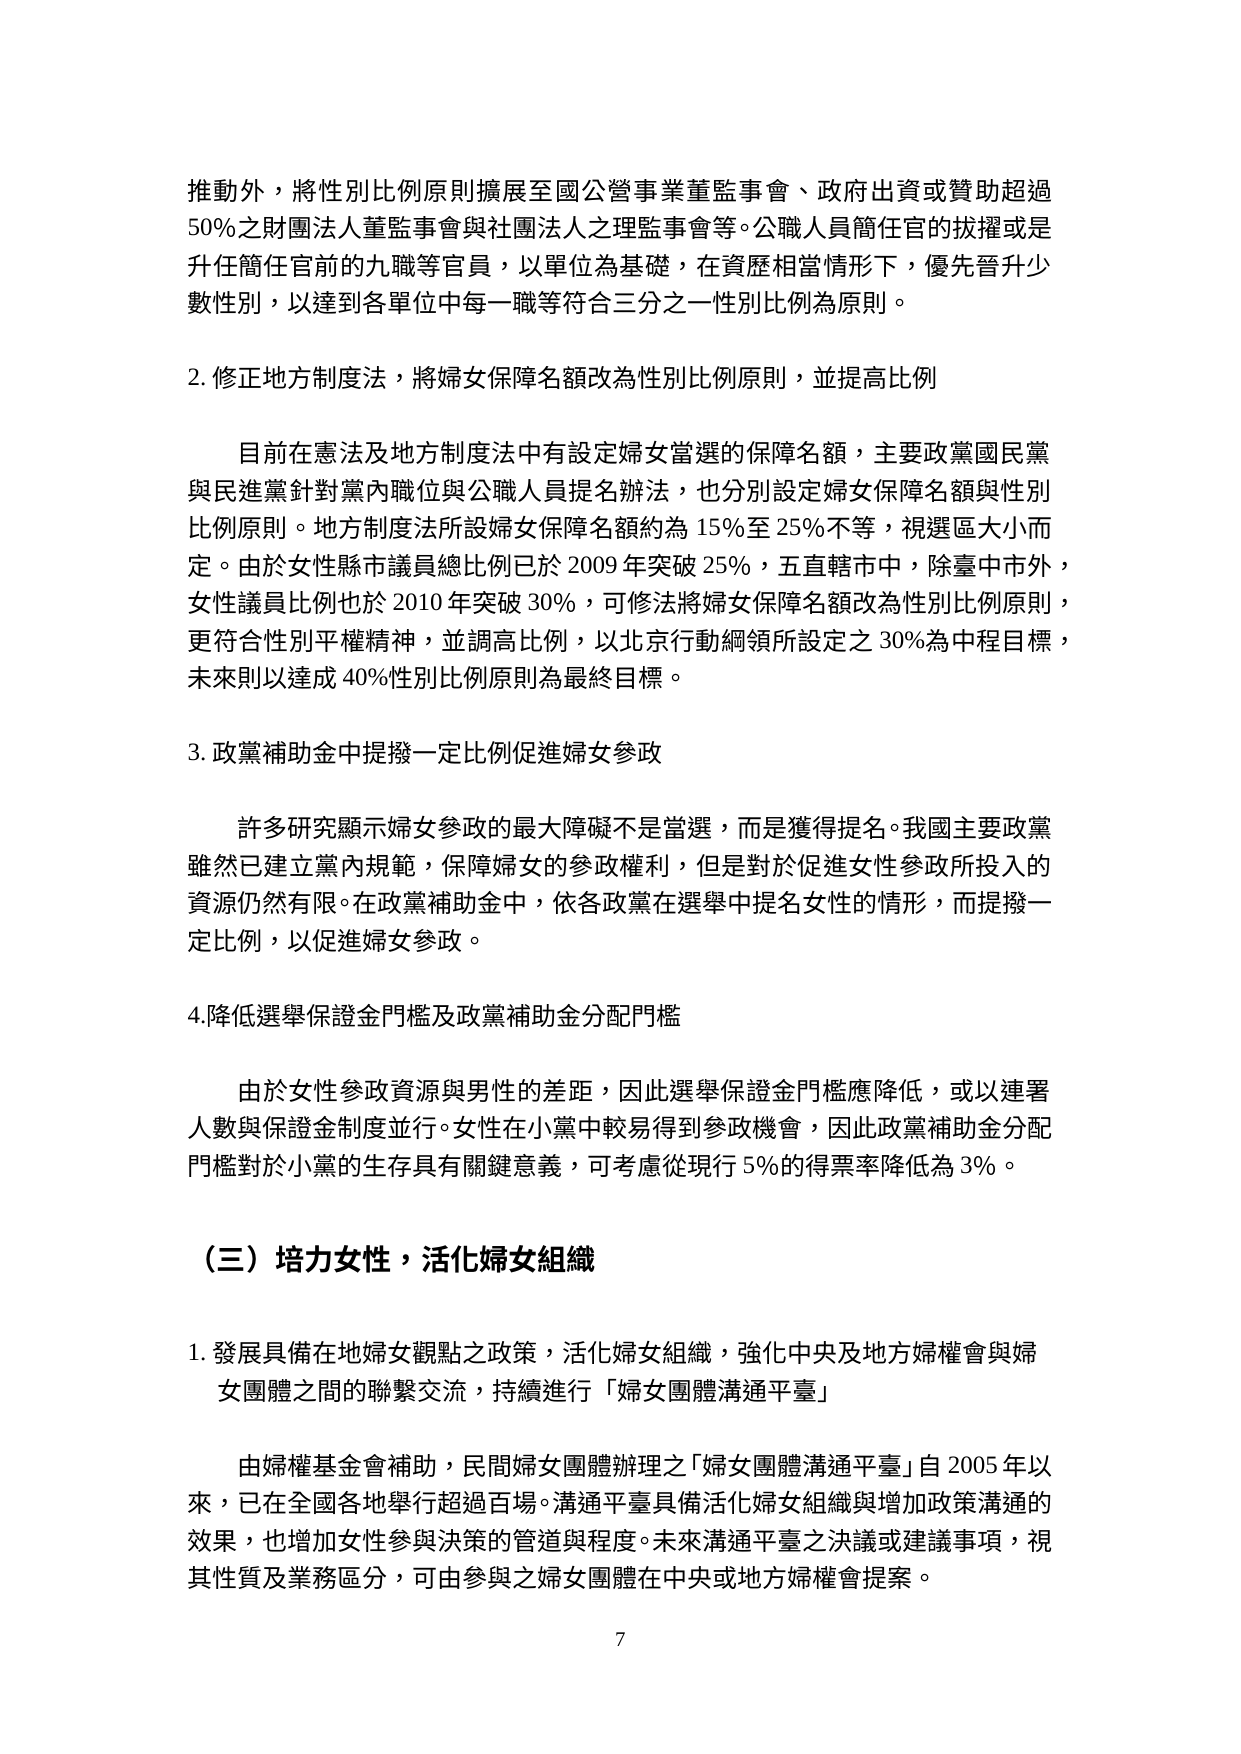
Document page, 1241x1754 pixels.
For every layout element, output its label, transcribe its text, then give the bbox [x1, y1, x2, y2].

text 由於女性參政資源與男性的差距，因此選舉保證金門檻應降低，或以連署人數與保證金制度並行。女性在小黨中較易得到參政機會，因此政黨補助金分配門檻對於小黨的生存具有關鍵意義，可考慮從現行5％的得票率降低為3％。 [187, 1064, 1053, 1177]
text 1. 發展具備在地婦女觀點之政策，活化婦女組織，強化中央及地方婦權會與婦 女團體之間的聯繫交流，持續進行「婦女團體溝通平臺」 [187, 1327, 1053, 1402]
text （三）培力女性，活化婦女組織 [187, 1214, 1053, 1289]
text 推動外，將性別比例原則擴展至國公營事業董監事會、政府出資或贊助超過50％之財團法人董監事會與社團法人之理監事會等。公職人員簡任官的拔擢或是升任簡任官前的九職等官員，以單位為基礎，在資歷相當情形下，優先晉升少數性別，以達到各單位中每一職等符合三分之一性別比例為原則。 [187, 164, 1053, 314]
text 2. 修正地方制度法，將婦女保障名額改為性別比例原則，並提高比例 [187, 352, 1053, 389]
text 許多研究顯示婦女參政的最大障礙不是當選，而是獲得提名。我國主要政黨雖然已建立黨內規範，保障婦女的參政權利，但是對於促進女性參政所投入的資源仍然有限。在政黨補助金中，依各政黨在選舉中提名女性的情形，而提撥一定比例，以促進婦女參政。 [187, 802, 1053, 952]
text 目前在憲法及地方制度法中有設定婦女當選的保障名額，主要政黨國民黨與民進黨針對黨內職位與公職人員提名辦法，也分別設定婦女保障名額與性別比例原則。地方制度法所設婦女保障名額約為15％至25％不等，視選區大小而定。由於女性縣市議員總比例已於2009年突破25％，五直轄市中，除臺中市外，女性議員比例也於2010年突破30％，可修法將婦女保障名額改為性別比例原則，更符合性別平權精神，並調高比例，以北京行動綱領所設定之30%為中程目標，未來則以達成40%性別比例原則為最終目標。 [187, 427, 1053, 689]
text 3. 政黨補助金中提撥一定比例促進婦女參政 [187, 727, 1053, 764]
text 4.降低選舉保證金門檻及政黨補助金分配門檻 [187, 989, 1053, 1027]
text 由婦權基金會補助，民間婦女團體辦理之「婦女團體溝通平臺」自2005年以來，已在全國各地舉行超過百場。溝通平臺具備活化婦女組織與增加政策溝通的效果，也增加女性參與決策的管道與程度。未來溝通平臺之決議或建議事項，視其性質及業務區分，可由參與之婦女團體在中央或地方婦權會提案。 [187, 1439, 1053, 1589]
